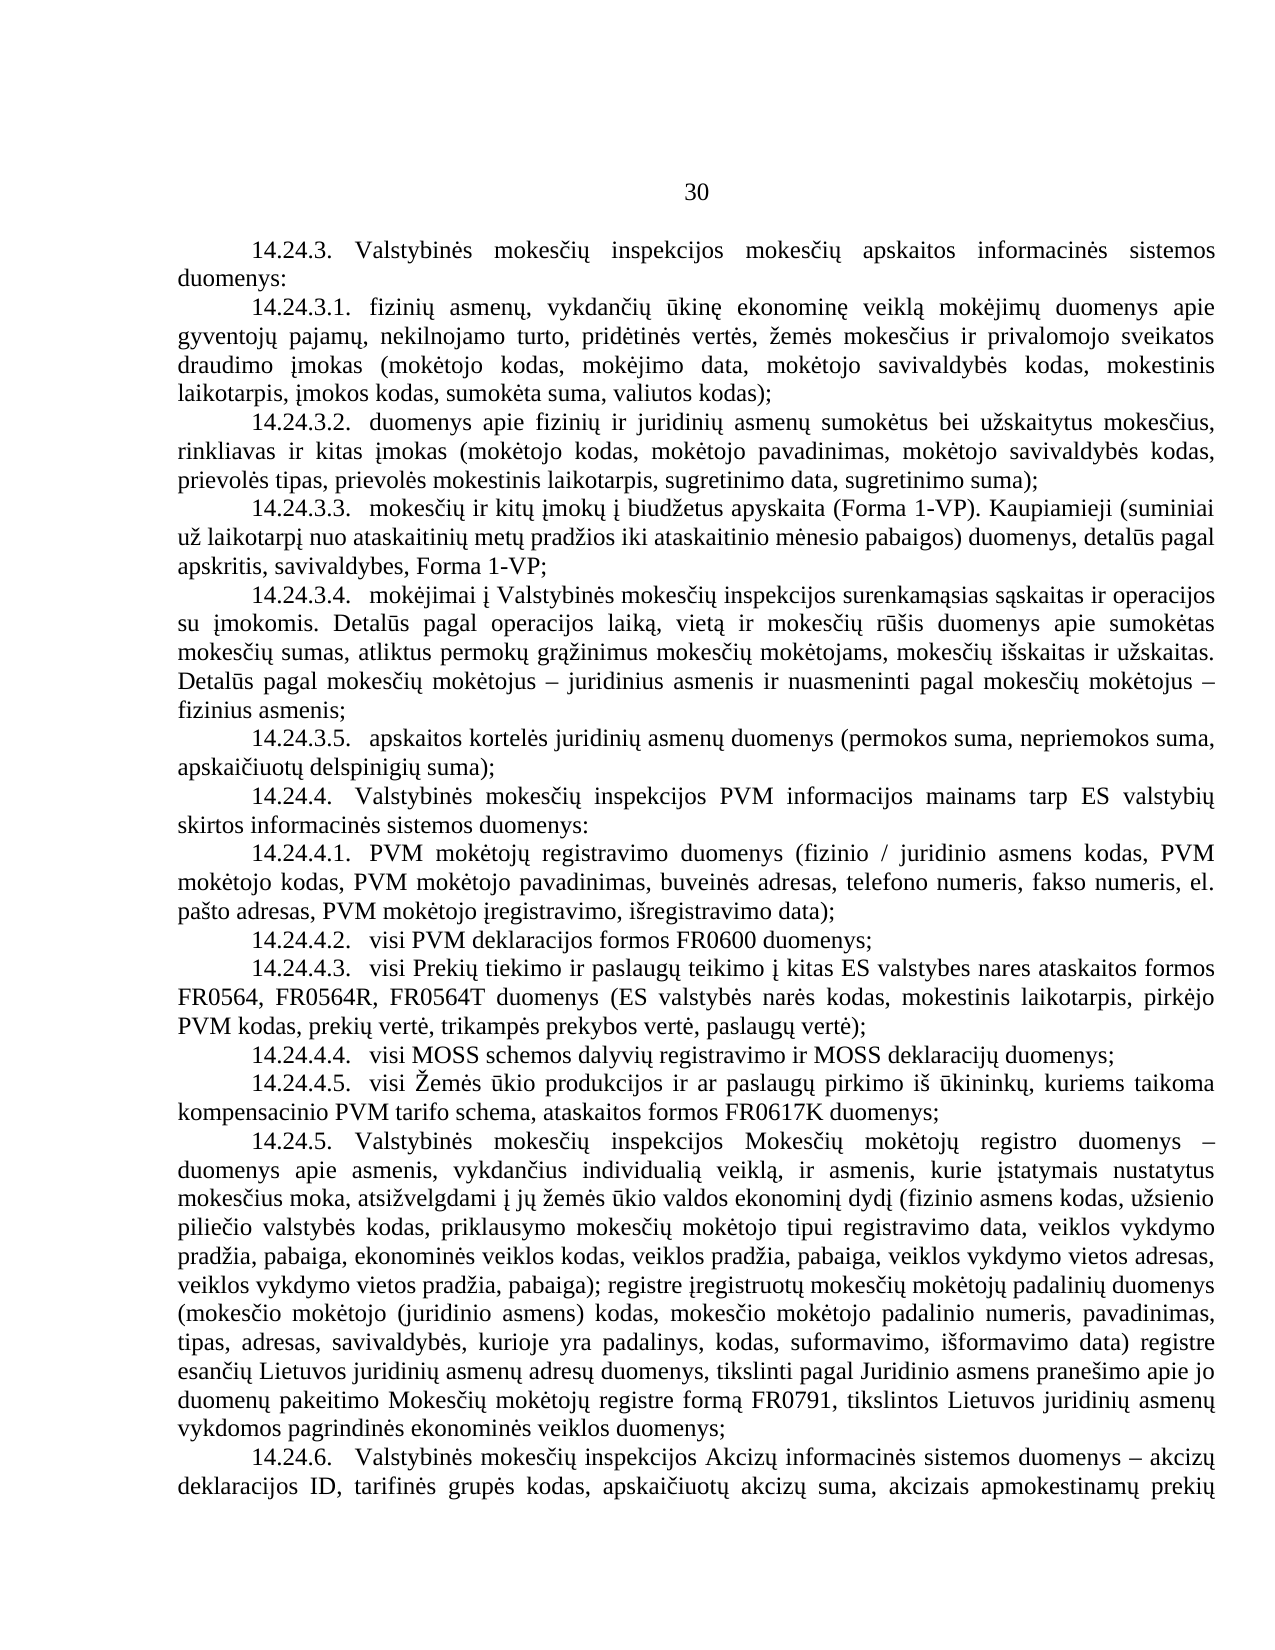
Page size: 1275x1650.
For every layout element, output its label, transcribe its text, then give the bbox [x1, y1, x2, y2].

text 14.24.5. Valstybinės mokesčių inspekcijos Mokesčių mokėtojų registro duomenys – duomenys apie asmenis, vykdančius individualią veiklą, ir asmenis, kurie įstatymais nustatytus mokesčius moka, atsižvelgdami į jų žemės ūkio valdos ekonominį dydį (fizinio asmens kodas, užsienio piliečio valstybės kodas, priklausymo mokesčių mokėtojo tipui registravimo data, veiklos vykdymo pradžia, pabaiga, ekonominės veiklos kodas, veiklos pradžia, pabaiga, veiklos vykdymo vietos adresas, veiklos vykdymo vietos pradžia, pabaiga); registre įregistruotų mokesčių mokėtojų padalinių duomenys (mokesčio mokėtojo (juridinio asmens) kodas, mokesčio mokėtojo padalinio numeris, pavadinimas, tipas, adresas, savivaldybės, kurioje yra padalinys, kodas, suformavimo, išformavimo data) registre esančių Lietuvos juridinių asmenų adresų duomenys, tikslinti pagal Juridinio asmens pranešimo apie jo duomenų pakeitimo Mokesčių mokėtojų registre formą FR0791, tikslintos Lietuvos juridinių asmenų vykdomos pagrindinės ekonominės veiklos duomenys; [177, 1126, 1216, 1442]
text 14.24.4.1. PVM mokėtojų registravimo duomenys (fizinio / juridinio asmens kodas, PVM mokėtojo kodas, PVM mokėtojo pavadinimas, buveinės adresas, telefono numeris, fakso numeris, el. pašto adresas, PVM mokėtojo įregistravimo, išregistravimo data); [177, 838, 1216, 925]
text 14.24.3. Valstybinės mokesčių inspekcijos mokesčių apskaitos informacinės sistemos duomenys: [177, 235, 1216, 292]
text 14.24.4. Valstybinės mokesčių inspekcijos PVM informacijos mainams tarp ES valstybių skirtos informacinės sistemos duomenys: [177, 781, 1216, 838]
text 14.24.3.3. mokesčių ir kitų įmokų į biudžetus apyskaita (Forma 1-VP). Kaupiamieji (suminiai už laikotarpį nuo ataskaitinių metų pradžios iki ataskaitinio mėnesio pabaigos) duomenys, detalūs pagal apskritis, savivaldybes, Forma 1-VP; [177, 493, 1216, 580]
text 14.24.4.4. visi MOSS schemos dalyvių registravimo ir MOSS deklaracijų duomenys; [177, 1040, 1216, 1068]
text 14.24.3.2. duomenys apie fizinių ir juridinių asmenų sumokėtus bei užskaitytus mokesčius, rinkliavas ir kitas įmokas (mokėtojo kodas, mokėtojo pavadinimas, mokėtojo savivaldybės kodas, prievolės tipas, prievolės mokestinis laikotarpis, sugretinimo data, sugretinimo suma); [177, 407, 1216, 493]
text 14.24.6. Valstybinės mokesčių inspekcijos Akcizų informacinės sistemos duomenys – akcizų deklaracijos ID, tarifinės grupės kodas, apskaičiuotų akcizų suma, akcizais apmokestinamų prekių [177, 1442, 1216, 1500]
text 14.24.3.5. apskaitos kortelės juridinių asmenų duomenys (permokos suma, nepriemokos suma, apskaičiuotų delspinigių suma); [177, 723, 1216, 781]
text 14.24.4.5. visi Žemės ūkio produkcijos ir ar paslaugų pirkimo iš ūkininkų, kuriems taikoma kompensacinio PVM tarifo schema, ataskaitos formos FR0617K duomenys; [177, 1068, 1216, 1126]
text 14.24.3.1. fizinių asmenų, vykdančių ūkinę ekonominę veiklą mokėjimų duomenys apie gyventojų pajamų, nekilnojamo turto, pridėtinės vertės, žemės mokesčius ir privalomojo sveikatos draudimo įmokas (mokėtojo kodas, mokėjimo data, mokėtojo savivaldybės kodas, mokestinis laikotarpis, įmokos kodas, sumokėta suma, valiutos kodas); [177, 292, 1216, 407]
text 14.24.3.4. mokėjimai į Valstybinės mokesčių inspekcijos surenkamąsias sąskaitas ir operacijos su įmokomis. Detalūs pagal operacijos laiką, vietą ir mokesčių rūšis duomenys apie sumokėtas mokesčių sumas, atliktus permokų grąžinimus mokesčių mokėtojams, mokesčių išskaitas ir užskaitas. Detalūs pagal mokesčių mokėtojus – juridinius asmenis ir nuasmeninti pagal mokesčių mokėtojus – fizinius asmenis; [177, 580, 1216, 723]
text 14.24.4.3. visi Prekių tiekimo ir paslaugų teikimo į kitas ES valstybes nares ataskaitos formos FR0564, FR0564R, FR0564T duomenys (ES valstybės narės kodas, mokestinis laikotarpis, pirkėjo PVM kodas, prekių vertė, trikampės prekybos vertė, paslaugų vertė); [177, 953, 1216, 1040]
text 14.24.4.2. visi PVM deklaracijos formos FR0600 duomenys; [177, 925, 1216, 953]
